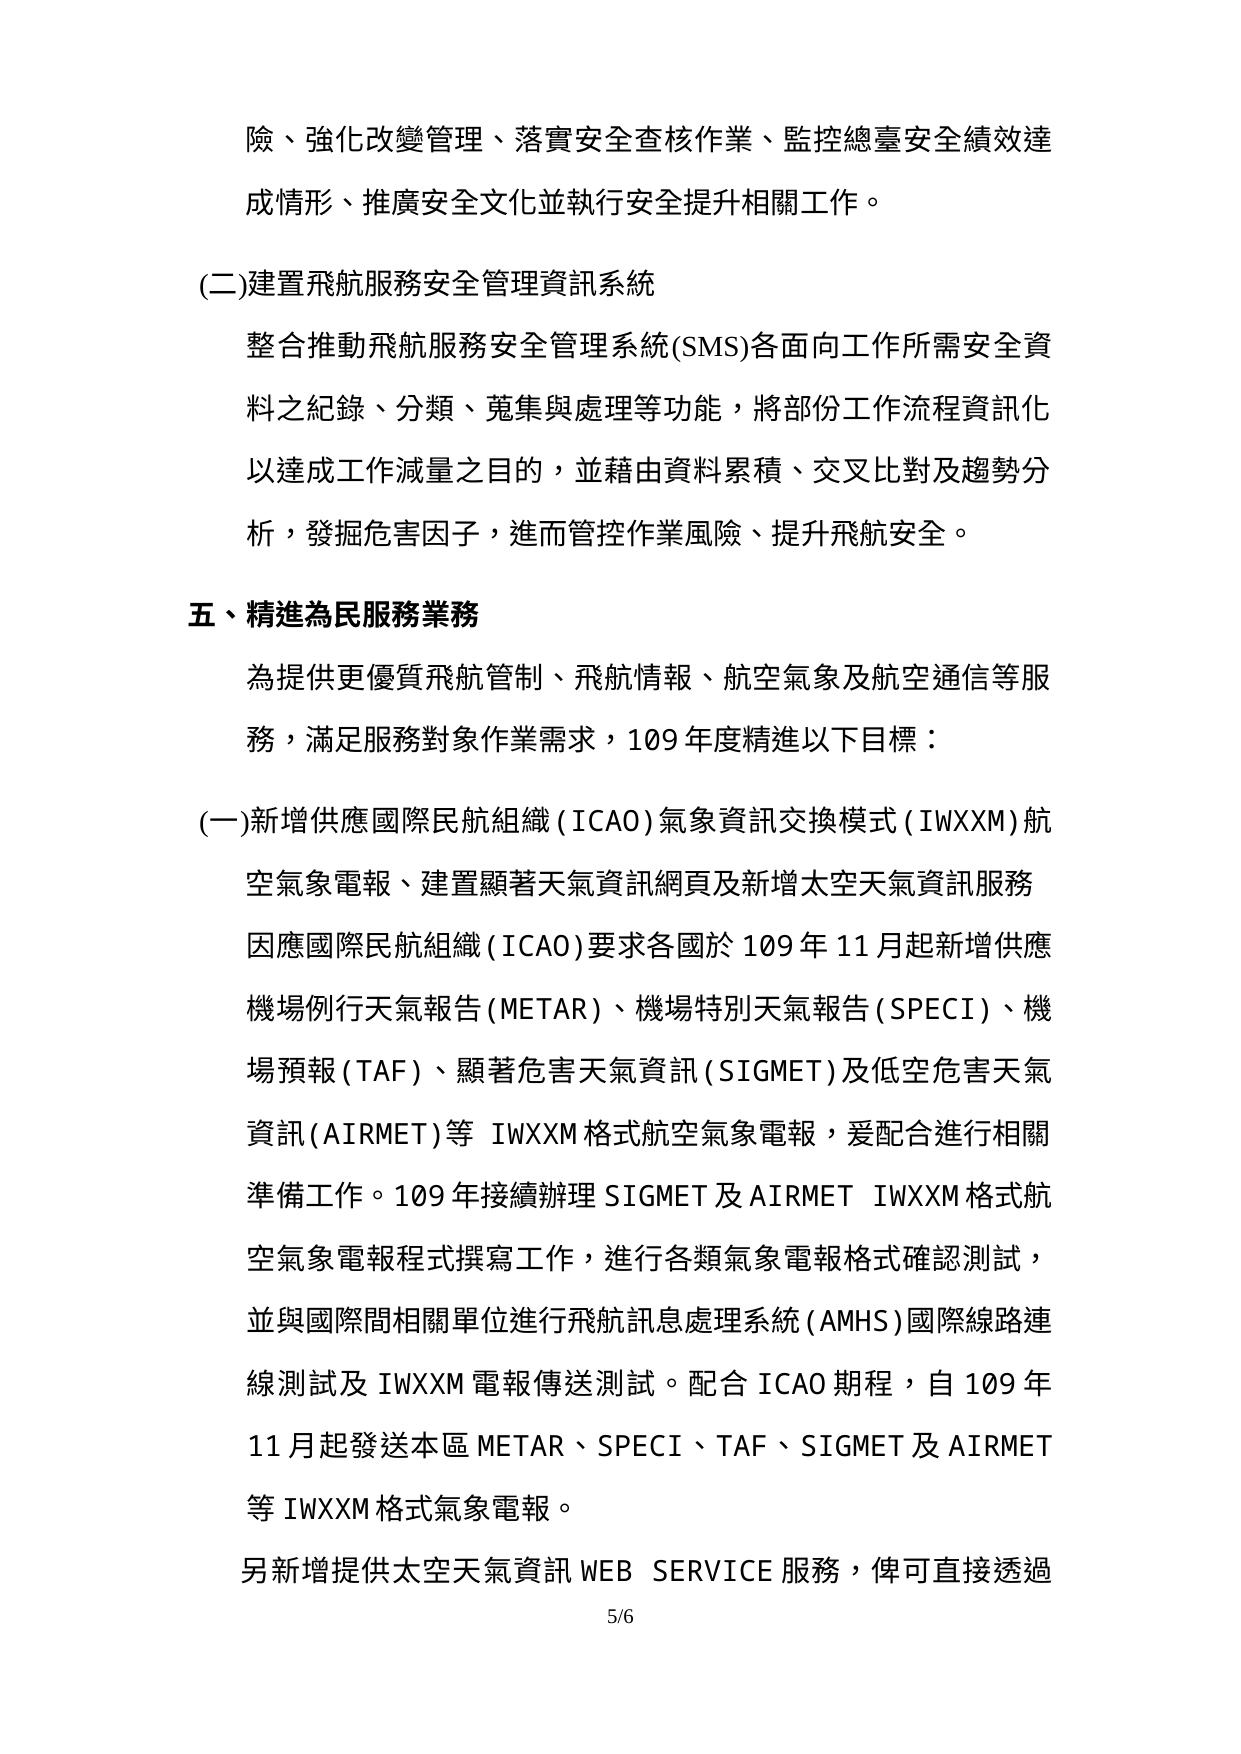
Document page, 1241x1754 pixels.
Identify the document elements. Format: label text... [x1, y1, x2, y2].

text (一)新增供應國際民航組織(ICAO)氣象資訊交換模式(IWXXM)航空氣象電報、建置顯著天氣資訊網頁及新增太空天氣資訊服務 [199, 777, 1053, 902]
text 五、精進為民服務業務 [187, 571, 1053, 634]
text 整合推動飛航服務安全管理系統(SMS)各面向工作所需安全資料之紀錄、分類、蒐集與處理等功能，將部份工作流程資訊化以達成工作減量之目的，並藉由資料累積、交叉比對及趨勢分析，發掘危害因子，進而管控作業風險、提升飛航安全。 [247, 302, 1053, 552]
text 另新增提供太空天氣資訊WEB SERVICE服務，俾可直接透過WEB SERVICE納入航空情報服務網(AES)提供使用者參考運用；並於航空氣象服務網(AMSP)建置顯著天氣資訊網頁，將熱帶氣旋、火山灰及太空天氣等資訊整合顯示，持續提升本總臺之航空氣象服務品質。 [241, 1527, 1053, 1590]
text 為提供更優質飛航管制、飛航情報、航空氣象及航空通信等服務，滿足服務對象作業需求，109年度精進以下目標： [247, 634, 1053, 759]
text (二)建置飛航服務安全管理資訊系統 [199, 240, 1053, 302]
text 險、強化改變管理、落實安全查核作業、監控總臺安全績效達成情形、推廣安全文化並執行安全提升相關工作。 [199, 96, 1053, 221]
text 因應國際民航組織(ICAO)要求各國於109年11月起新增供應機場例行天氣報告(METAR)、機場特別天氣報告(SPECI)、機場預報(TAF)、顯著危害天氣資訊(SIGMET)及低空危害天氣資訊(AIRMET)等 IWXXM格式航空氣象電報，爰配合進行相關準備工作。109年接續辦理SIGMET及AIRMET IWXXM格式航空氣象電報程式撰寫工作，進行各類氣象電報格式確認測試，並與國際間相關單位進行飛航訊息處理系統(AMHS)國際線路連線測試及IWXXM電報傳送測試。配合ICAO期程，自109年11月起發送本區METAR、SPECI、TAF、SIGMET及AIRMET等IWXXM格式氣象電報。 [247, 902, 1053, 1527]
